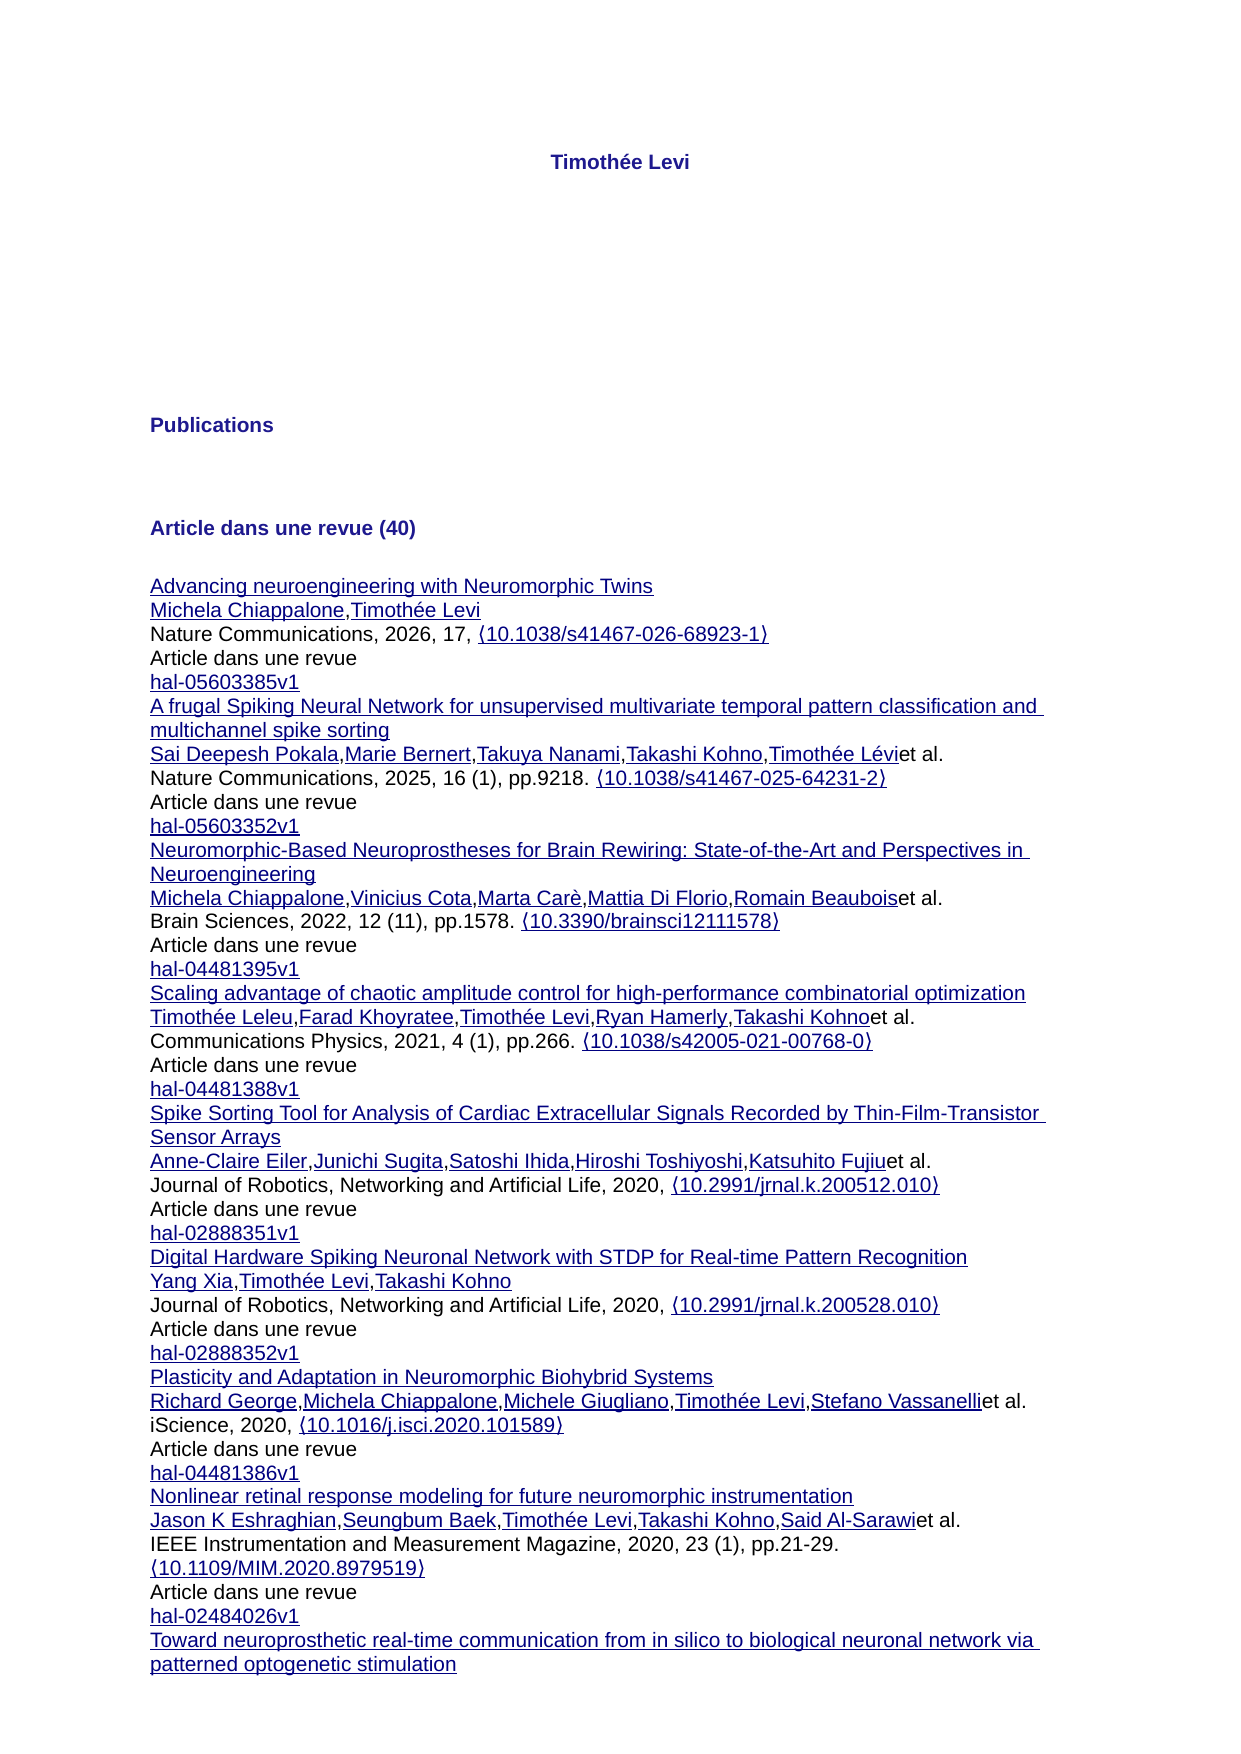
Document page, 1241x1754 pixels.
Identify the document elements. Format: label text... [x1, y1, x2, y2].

table_cell Toward neuroprosthetic real-time communication from in silico to biological neuronal network via patterned optogenetic stimulation [150, 1628, 1090, 1676]
table_cell Digital Hardware Spiking Neuronal Network with STDP for Real-time Pattern Recognition Yang Xia,Timothée Levi,Takashi Kohno Journal of Robotics, Networking and Artificial Life, 2020, ⟨10.2991/jrnal.k.200528.010⟩ Article dans une revue hal-02888352v1 [150, 1245, 1090, 1364]
subtitle Timothée Levi [150, 150, 1090, 174]
subtitle Publications [150, 412, 1090, 436]
table_cell Neuromorphic-Based Neuroprostheses for Brain Rewiring: State-of-the-Art and Perspectives in Neuroengineering Michela Chiappalone,Vinicius Cota,Marta Carè,Mattia Di Florio,Romain Beauboiset al. Brain Sciences, 2022, 12 (11), pp.1578. ⟨10.3390/brainsci12111578⟩ Article dans une revue hal-04481395v1 [150, 838, 1090, 981]
subtitle Article dans une revue (40) [150, 516, 1090, 539]
table_cell A frugal Spiking Neural Network for unsupervised multivariate temporal pattern classification and multichannel spike sorting Sai Deepesh Pokala,Marie Bernert,Takuya Nanami,Takashi Kohno,Timothée Léviet al. Nature Communications, 2025, 16 (1), pp.9218. ⟨10.1038/s41467-025-64231-2⟩ Article dans une revue hal-05603352v1 [150, 694, 1090, 837]
table_cell Scaling advantage of chaotic amplitude control for high-performance combinatorial optimization Timothée Leleu,Farad Khoyratee,Timothée Levi,Ryan Hamerly,Takashi Kohnoet al. Communications Physics, 2021, 4 (1), pp.266. ⟨10.1038/s42005-021-00768-0⟩ Article dans une revue hal-04481388v1 [150, 981, 1090, 1101]
table_header Advancing neuroengineering with Neuromorphic Twins Michela Chiappalone,Timothée Levi Nature Communications, 2026, 17, ⟨10.1038/s41467-026-68923-1⟩ Article dans une revue hal-05603385v1 [150, 574, 1090, 694]
table_cell Plasticity and Adaptation in Neuromorphic Biohybrid Systems Richard George,Michela Chiappalone,Michele Giugliano,Timothée Levi,Stefano Vassanelliet al. iScience, 2020, ⟨10.1016/j.isci.2020.101589⟩ Article dans une revue hal-04481386v1 [150, 1365, 1090, 1484]
table_cell Nonlinear retinal response modeling for future neuromorphic instrumentation Jason K Eshraghian,Seungbum Baek,Timothée Levi,Takashi Kohno,Said Al-Sarawiet al. IEEE Instrumentation and Measurement Magazine, 2020, 23 (1), pp.21-29. ⟨10.1109/MIM.2020.8979519⟩ Article dans une revue hal-02484026v1 [150, 1484, 1090, 1628]
table_cell Spike Sorting Tool for Analysis of Cardiac Extracellular Signals Recorded by Thin-Film-Transistor Sensor Arrays Anne-Claire Eiler,Junichi Sugita,Satoshi Ihida,Hiroshi Toshiyoshi,Katsuhito Fujiuet al. Journal of Robotics, Networking and Artificial Life, 2020, ⟨10.2991/jrnal.k.200512.010⟩ Article dans une revue hal-02888351v1 [150, 1101, 1090, 1245]
